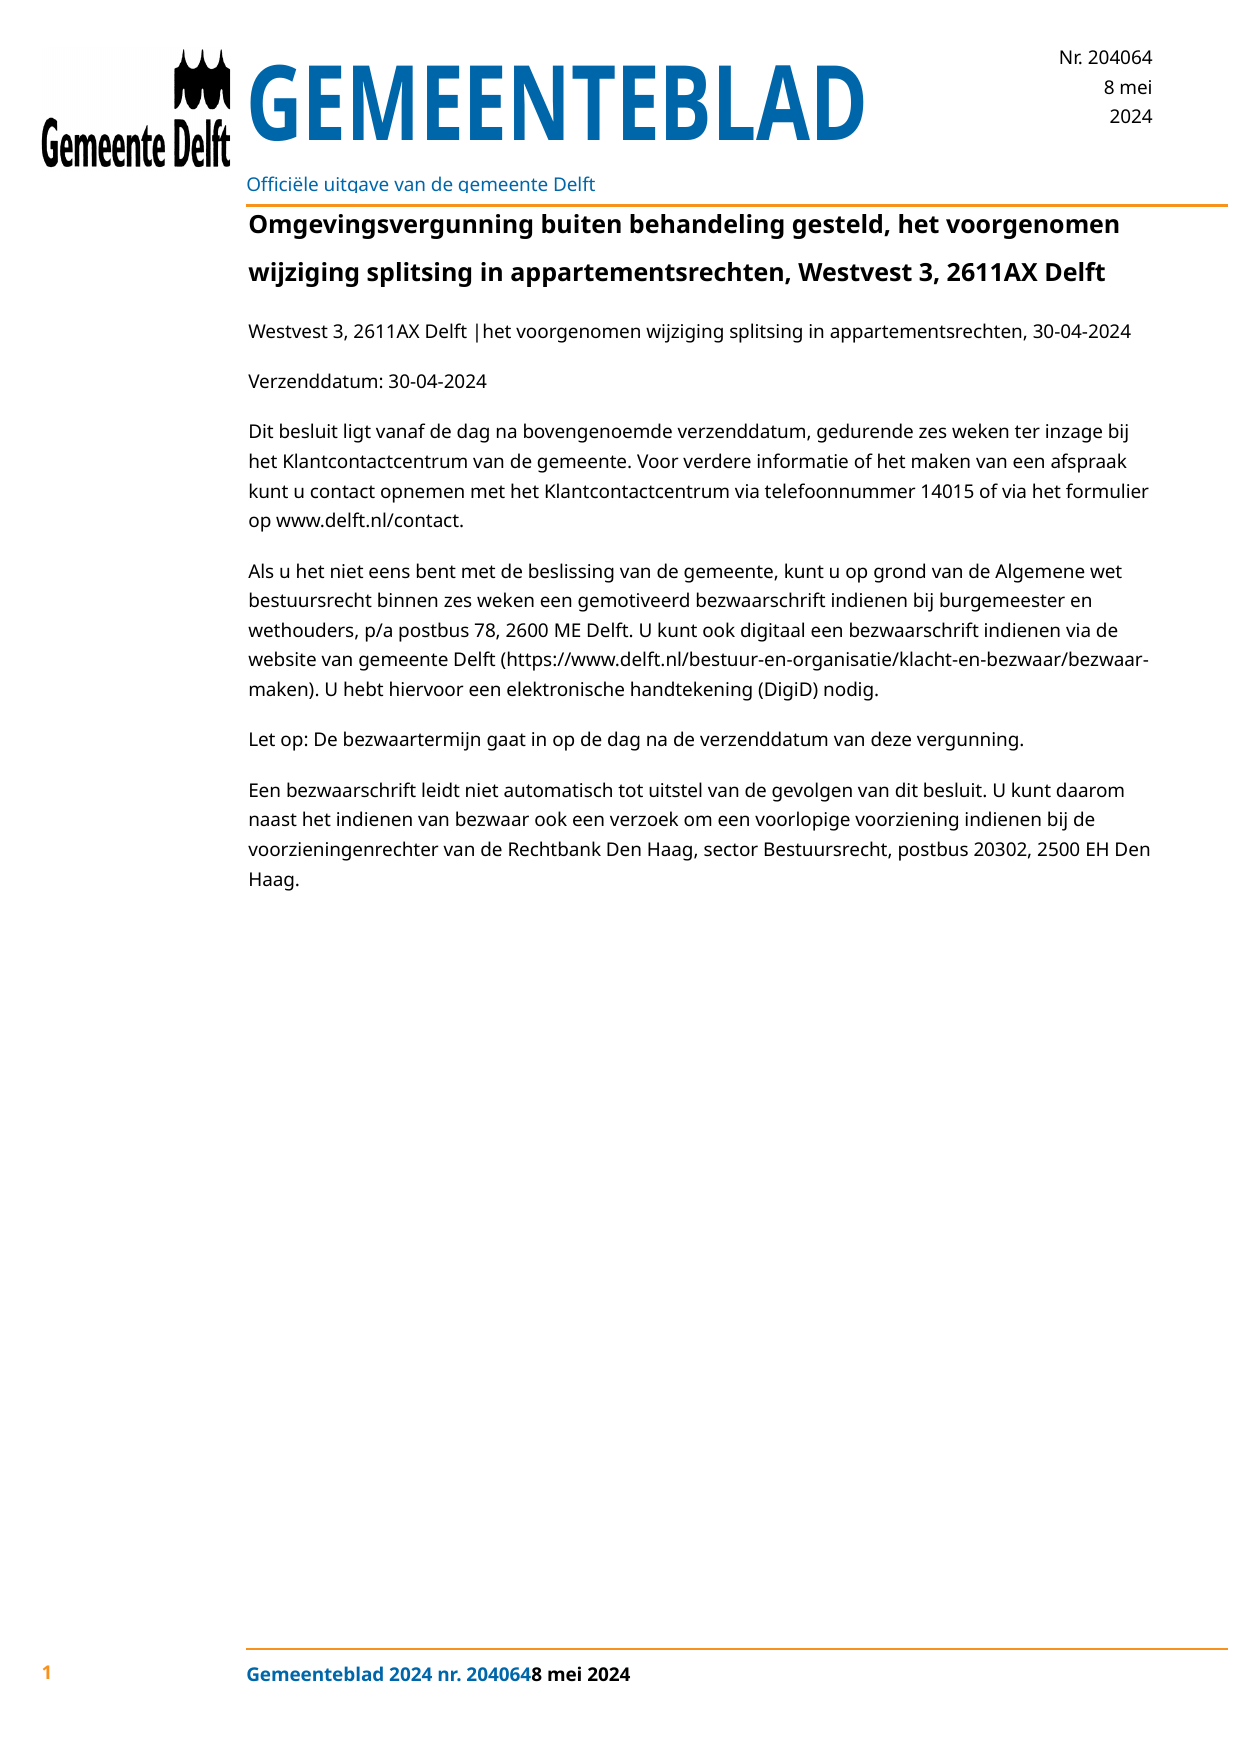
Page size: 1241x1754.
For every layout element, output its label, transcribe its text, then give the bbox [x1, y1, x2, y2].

text Westvest 3, 2611AX Delft |het voorgenomen wijziging splitsing in appartementsrechten, 30-04-2024 [248, 318, 1152, 344]
picture [41, 47, 231, 172]
text Let op: De bezwaartermijn gaat in op de dag na de verzenddatum van deze vergunning. [248, 727, 1152, 752]
text Een bezwaarschrift leidt niet automatisch tot uitstel van de gevolgen van dit besluit. U kunt daarom naast het indienen van bezwaar ook een verzoek om een voorlopige voorziening indienen bij de voorzieningenrechter van de Rechtbank Den Haag, sector Bestuursrecht, postbus 20302, 2500 EH Den Haag. [248, 777, 1152, 892]
text Verzenddatum: 30-04-2024 [248, 368, 1152, 394]
text Als u het niet eens bent met de beslissing van de gemeente, kunt u op grond van de Algemene wet bestuursrecht binnen zes weken een gemotiveerd bezwaarschrift indienen bij burgemeester en wethouders, p/a postbus 78, 2600 ME Delft. U kunt ook digitaal een bezwaarschrift indienen via de website van gemeente Delft (https://www.delft.nl/bestuur-en-organisatie/klacht-en-bezwaar/bezwaar-maken). U hebt hiervoor een elektronische handtekening (DigiD) nodig. [248, 558, 1152, 702]
text Dit besluit ligt vanaf de dag na bovengenoemde verzenddatum, gedurende zes weken ter inzage bij het Klantcontactcentrum van de gemeente. Voor verdere informatie of het maken van een afspraak kunt u contact opnemen met het Klantcontactcentrum via telefoonnummer 14015 of via het formulier op www.delft.nl/contact. [248, 419, 1152, 533]
text Omgevingsvergunning buiten behandeling gesteld, het voorgenomen wijziging splitsing in appartementsrechten, Westvest 3, 2611AX Delft [248, 207, 1152, 288]
